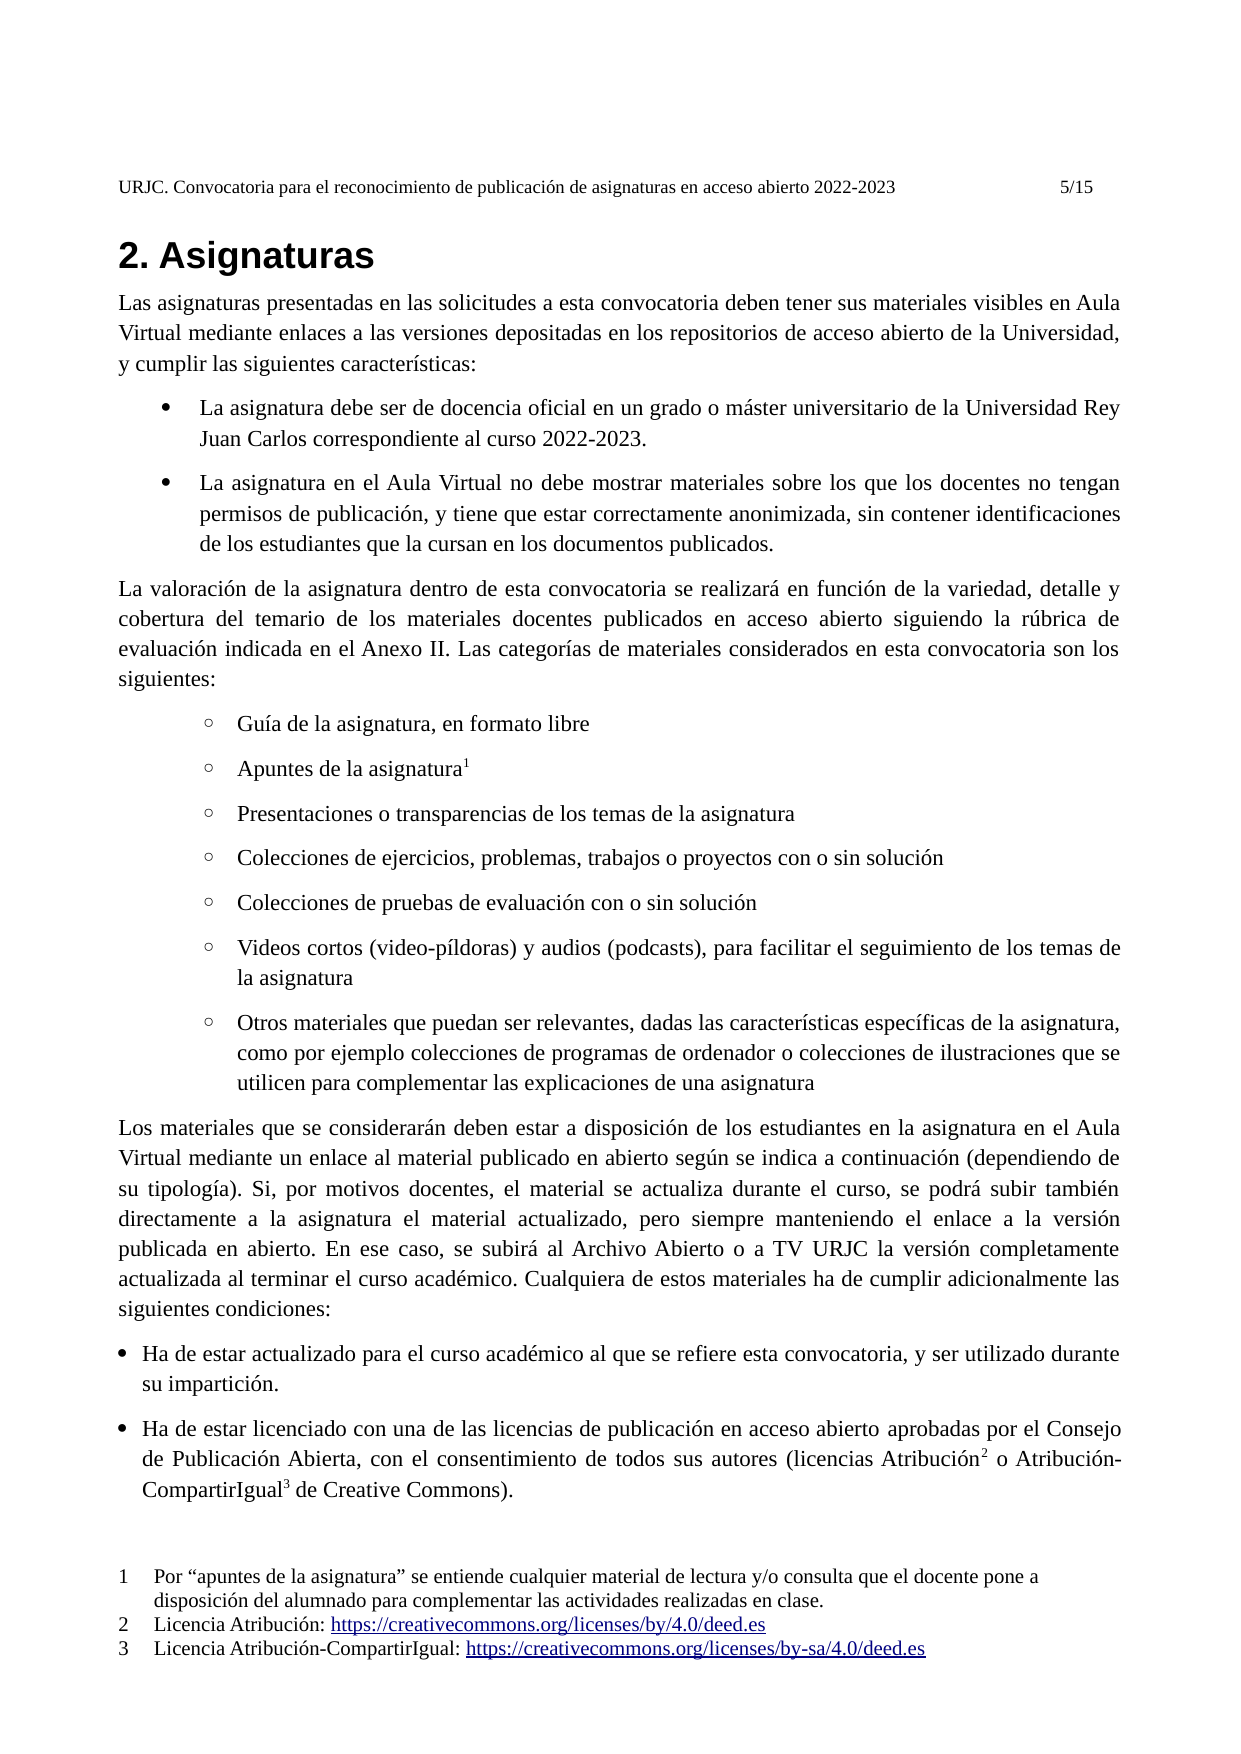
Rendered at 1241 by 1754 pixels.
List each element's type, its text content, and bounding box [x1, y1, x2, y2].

subtitle 2. Asignaturas [118, 233, 1122, 277]
list Ha de estar licenciado con una de las licencias de publicación en acceso abierto aprobadas por el Consejo de Publicación Abierta, con el consentimiento de todos sus autores (licencias Atribución o Atribución-CompartirIgual de Creative Commons). [118, 1415, 1122, 1502]
text La valoración de la asignatura dentro de esta convocatoria se realizará en función de la variedad, detalle y cobertura del temario de los materiales docentes publicados en acceso abierto siguiendo la rúbrica de evaluación indicada en el Anexo II. Las categorías de materiales considerados en esta convocatoria son los siguientes: [118, 574, 1122, 692]
list La asignatura debe ser de docencia oficial en un grado o máster universitario de la Universidad Rey Juan Carlos correspondiente al curso 2022-2023. [162, 394, 1122, 451]
text Las asignaturas presentadas en las solicitudes a esta convocatoria deben tener sus materiales visibles en Aula Virtual mediante enlaces a las versiones depositadas en los repositorios de acceso abierto de la Universidad, y cumplir las siguientes características: [118, 289, 1122, 376]
list Videos cortos (video-píldoras) y audios (podcasts), para facilitar el seguimiento de los temas de la asignatura [199, 934, 1122, 991]
list Guía de la asignatura, en formato libre [199, 710, 1122, 736]
list Licencia Atribución: https://creativecommons.org/licenses/by/4.0/deed.es [118, 1612, 1122, 1636]
list Apuntes de la asignatura [199, 755, 1122, 781]
list Ha de estar actualizado para el curso académico al que se refiere esta convocatoria, y ser utilizado durante su impartición. [118, 1340, 1122, 1397]
list Por “apuntes de la asignatura” se entiende cualquier material de lectura y/o consulta que el docente pone a disposición del alumnado para complementar las actividades realizadas en clase. [118, 1563, 1122, 1612]
list Presentaciones o transparencias de los temas de la asignatura [199, 799, 1122, 826]
list Colecciones de pruebas de evaluación con o sin solución [199, 889, 1122, 916]
list Licencia Atribución-CompartirIgual: https://creativecommons.org/licenses/by-sa/4.0/deed.es [118, 1636, 1122, 1660]
list Colecciones de ejercicios, problemas, trabajos o proyectos con o sin solución [199, 844, 1122, 871]
text Los materiales que se considerarán deben estar a disposición de los estudiantes en la asignatura en el Aula Virtual mediante un enlace al material publicado en abierto según se indica a continuación (dependiendo de su tipología). Si, por motivos docentes, el material se actualiza durante el curso, se podrá subir también directamente a la asignatura el material actualizado, pero siempre manteniendo el enlace a la versión publicada en abierto. En ese caso, se subirá al Archivo Abierto o a TV URJC la versión completamente actualizada al terminar el curso académico. Cualquiera de estos materiales ha de cumplir adicionalmente las siguientes condiciones: [118, 1114, 1122, 1322]
list Otros materiales que puedan ser relevantes, dadas las características específicas de la asignatura, como por ejemplo colecciones de programas de ordenador o colecciones de ilustraciones que se utilicen para complementar las explicaciones de una asignatura [199, 1009, 1122, 1096]
list La asignatura en el Aula Virtual no debe mostrar materiales sobre los que los docentes no tengan permisos de publicación, y tiene que estar correctamente anonimizada, sin contener identificaciones de los estudiantes que la cursan en los documentos publicados. [162, 469, 1122, 556]
